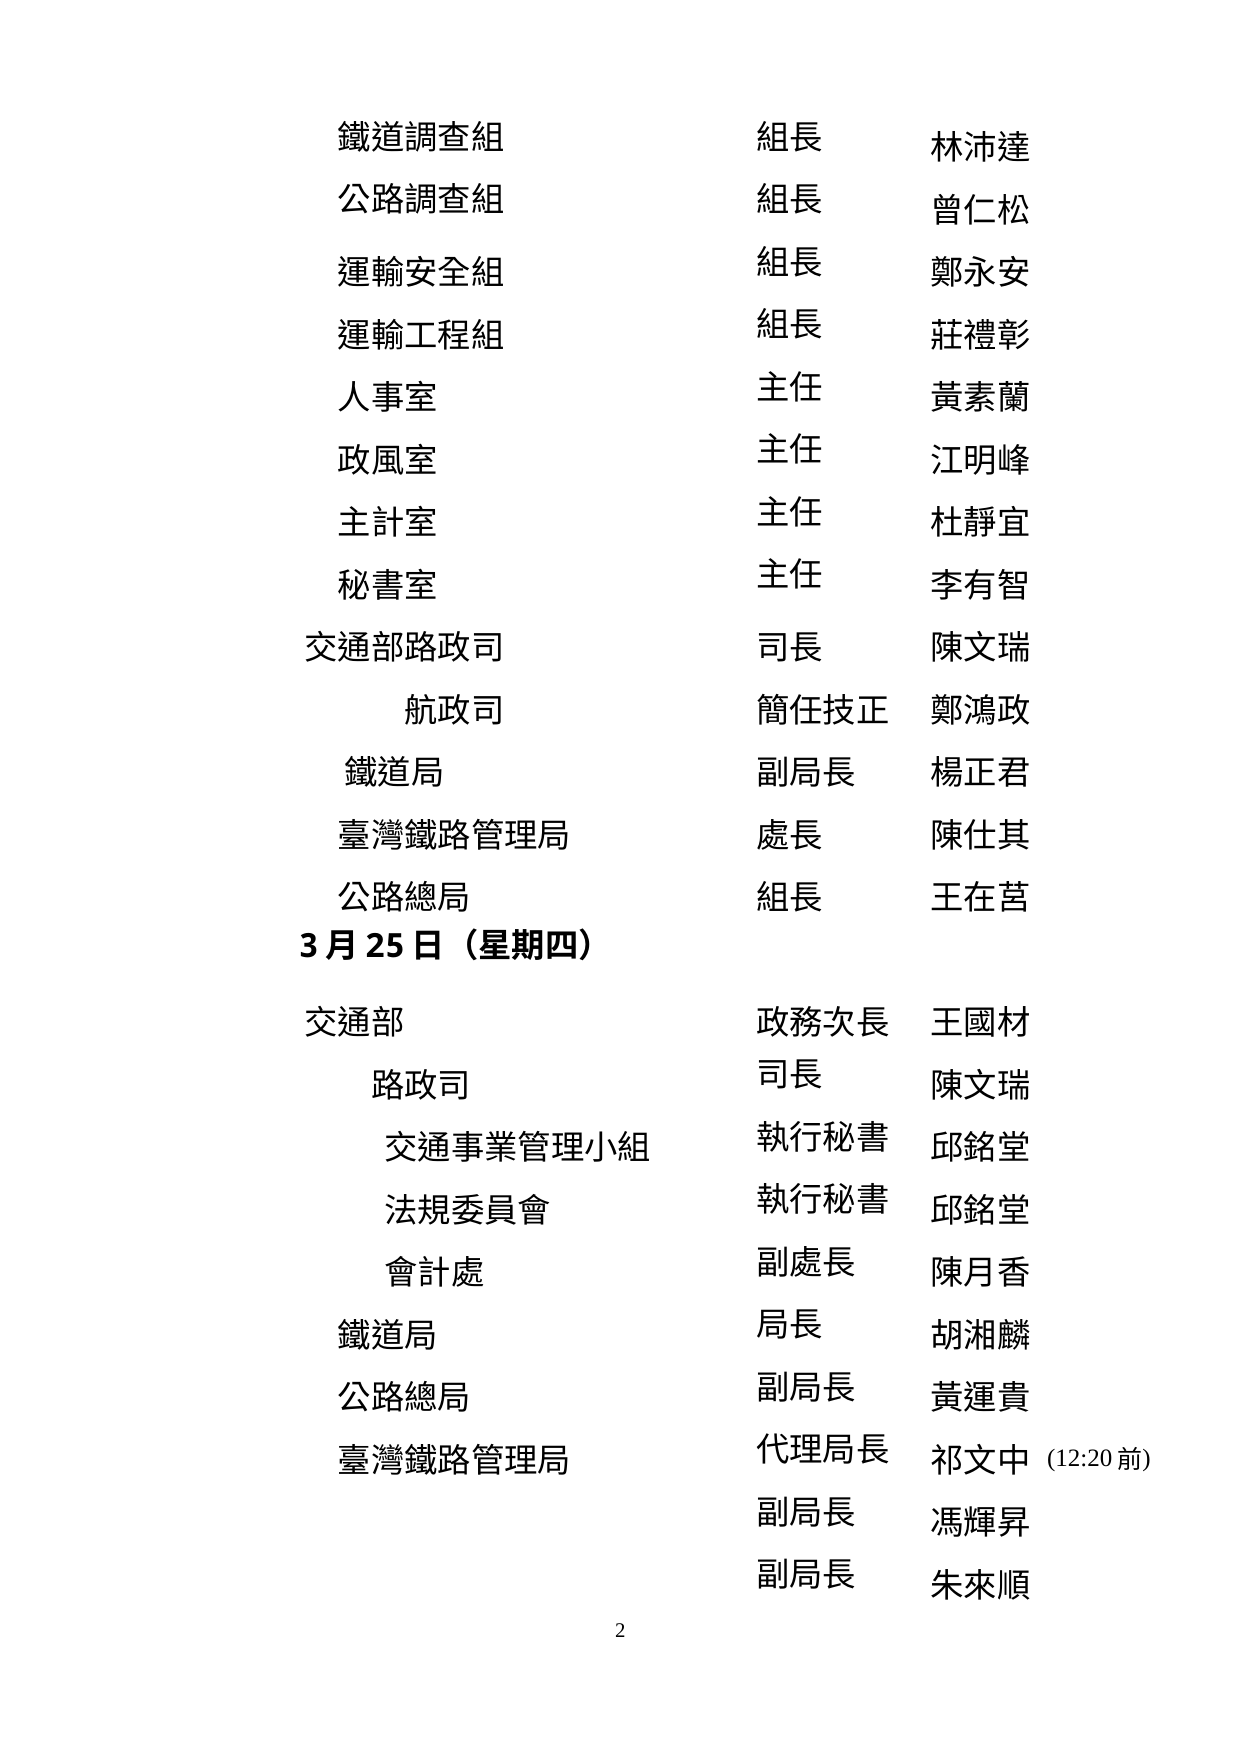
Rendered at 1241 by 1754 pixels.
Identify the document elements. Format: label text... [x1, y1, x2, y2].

table_cell 副局長 [744, 728, 921, 791]
table_cell 江明峰 [921, 416, 1039, 478]
table_cell 臺灣鐵路管理局 [301, 791, 744, 853]
table_cell [1040, 1166, 1158, 1228]
table_cell 運輸工程組 [301, 291, 744, 353]
table_header 交通部 [301, 978, 744, 1041]
table_cell 局長 [744, 1291, 921, 1353]
table_cell 陳文瑞 [921, 603, 1039, 666]
table_cell [1040, 1228, 1158, 1291]
table_cell 鄭鴻政 [921, 666, 1039, 728]
table_cell 鐵道調查組 [301, 103, 744, 166]
table_cell 曾仁松 [921, 166, 1039, 228]
table_cell 杜靜宜 [921, 478, 1039, 541]
table_cell [1040, 353, 1158, 416]
table_cell [1040, 166, 1158, 228]
table_cell 鄭永安 [921, 228, 1039, 291]
table_cell [1040, 1291, 1158, 1353]
table_cell 路政司 [301, 1041, 744, 1103]
table_cell 交通事業管理小組 [301, 1103, 744, 1166]
table_cell [1040, 541, 1158, 603]
table_cell 副處長 [744, 1228, 921, 1291]
table_cell 主任 [744, 416, 921, 478]
table_cell 王在莒 [921, 853, 1039, 916]
table_cell [1040, 666, 1158, 728]
table_cell [1040, 291, 1158, 353]
table_cell 黃運貴 [921, 1353, 1039, 1416]
table_cell 邱銘堂 [921, 1166, 1039, 1228]
table_cell [1040, 1353, 1158, 1416]
table_cell 鐵道局 [301, 728, 744, 791]
table_cell [1040, 603, 1158, 666]
table_cell 代理局長 [744, 1416, 921, 1478]
table_cell 胡湘麟 [921, 1291, 1039, 1353]
table_cell 組長 [744, 103, 921, 166]
table_cell 運輸安全組 [301, 228, 744, 291]
table_cell 組長 [744, 291, 921, 353]
table_cell 執行秘書 [744, 1103, 921, 1166]
table_cell 副局長 [744, 1353, 921, 1416]
table_cell 李有智 [921, 541, 1039, 603]
table_cell 法規委員會 [301, 1166, 744, 1228]
table_cell 公路總局 [301, 853, 744, 916]
table_cell 組長 [744, 853, 921, 916]
table_cell 交通部路政司 [301, 603, 744, 666]
table_header 王國材 [921, 978, 1039, 1041]
table_cell 司長 [744, 603, 921, 666]
table_cell [1040, 1541, 1158, 1603]
table_cell 邱銘堂 [921, 1103, 1039, 1166]
table_cell 秘書室 [301, 541, 744, 603]
table_cell 楊正君 [921, 728, 1039, 791]
table_cell [301, 1541, 744, 1603]
table_cell 司長 [744, 1041, 921, 1103]
table_cell 陳月香 [921, 1228, 1039, 1291]
table_cell 副局長 [744, 1541, 921, 1603]
table_cell 祁文中 [921, 1416, 1039, 1478]
table_cell 簡任技正 [744, 666, 921, 728]
table_cell [1040, 728, 1158, 791]
table_cell (12:20前) [1040, 1416, 1158, 1478]
table_cell 黃素蘭 [921, 353, 1039, 416]
table_cell 組長 [744, 166, 921, 228]
table_cell 主任 [744, 541, 921, 603]
table_cell 陳文瑞 [921, 1041, 1039, 1103]
table_cell 航政司 [301, 666, 744, 728]
text 3月25日（星期四） [136, 916, 1104, 968]
table_cell 人事室 [301, 353, 744, 416]
table_cell [1040, 1103, 1158, 1166]
table_cell [1040, 228, 1158, 291]
table_cell [1040, 1478, 1158, 1541]
table_cell [1040, 853, 1158, 916]
table_header 政務次長 [744, 978, 921, 1041]
table_cell [1040, 1041, 1158, 1103]
table_cell 組長 [744, 228, 921, 291]
table_cell [1040, 103, 1158, 166]
table_cell 副局長 [744, 1478, 921, 1541]
table_cell 馮輝昇 [921, 1478, 1039, 1541]
table_cell 鐵道局 [301, 1291, 744, 1353]
table_cell 公路總局 [301, 1353, 744, 1416]
table_cell 政風室 [301, 416, 744, 478]
table_cell 林沛達 [921, 103, 1039, 166]
table_cell 莊禮彰 [921, 291, 1039, 353]
table_cell 陳仕其 [921, 791, 1039, 853]
table_cell 會計處 [301, 1228, 744, 1291]
table_cell 主任 [744, 353, 921, 416]
table_cell 公路調查組 [301, 166, 744, 228]
table_cell 主任 [744, 478, 921, 541]
table_cell 臺灣鐵路管理局 [301, 1416, 744, 1478]
table_cell 朱來順 [921, 1541, 1039, 1603]
table_cell [301, 1478, 744, 1541]
table_cell [1040, 416, 1158, 478]
table_cell 執行秘書 [744, 1166, 921, 1228]
table_cell [1040, 478, 1158, 541]
table_header [1040, 978, 1158, 1041]
table_cell [1040, 791, 1158, 853]
table_cell 處長 [744, 791, 921, 853]
table_cell 主計室 [301, 478, 744, 541]
